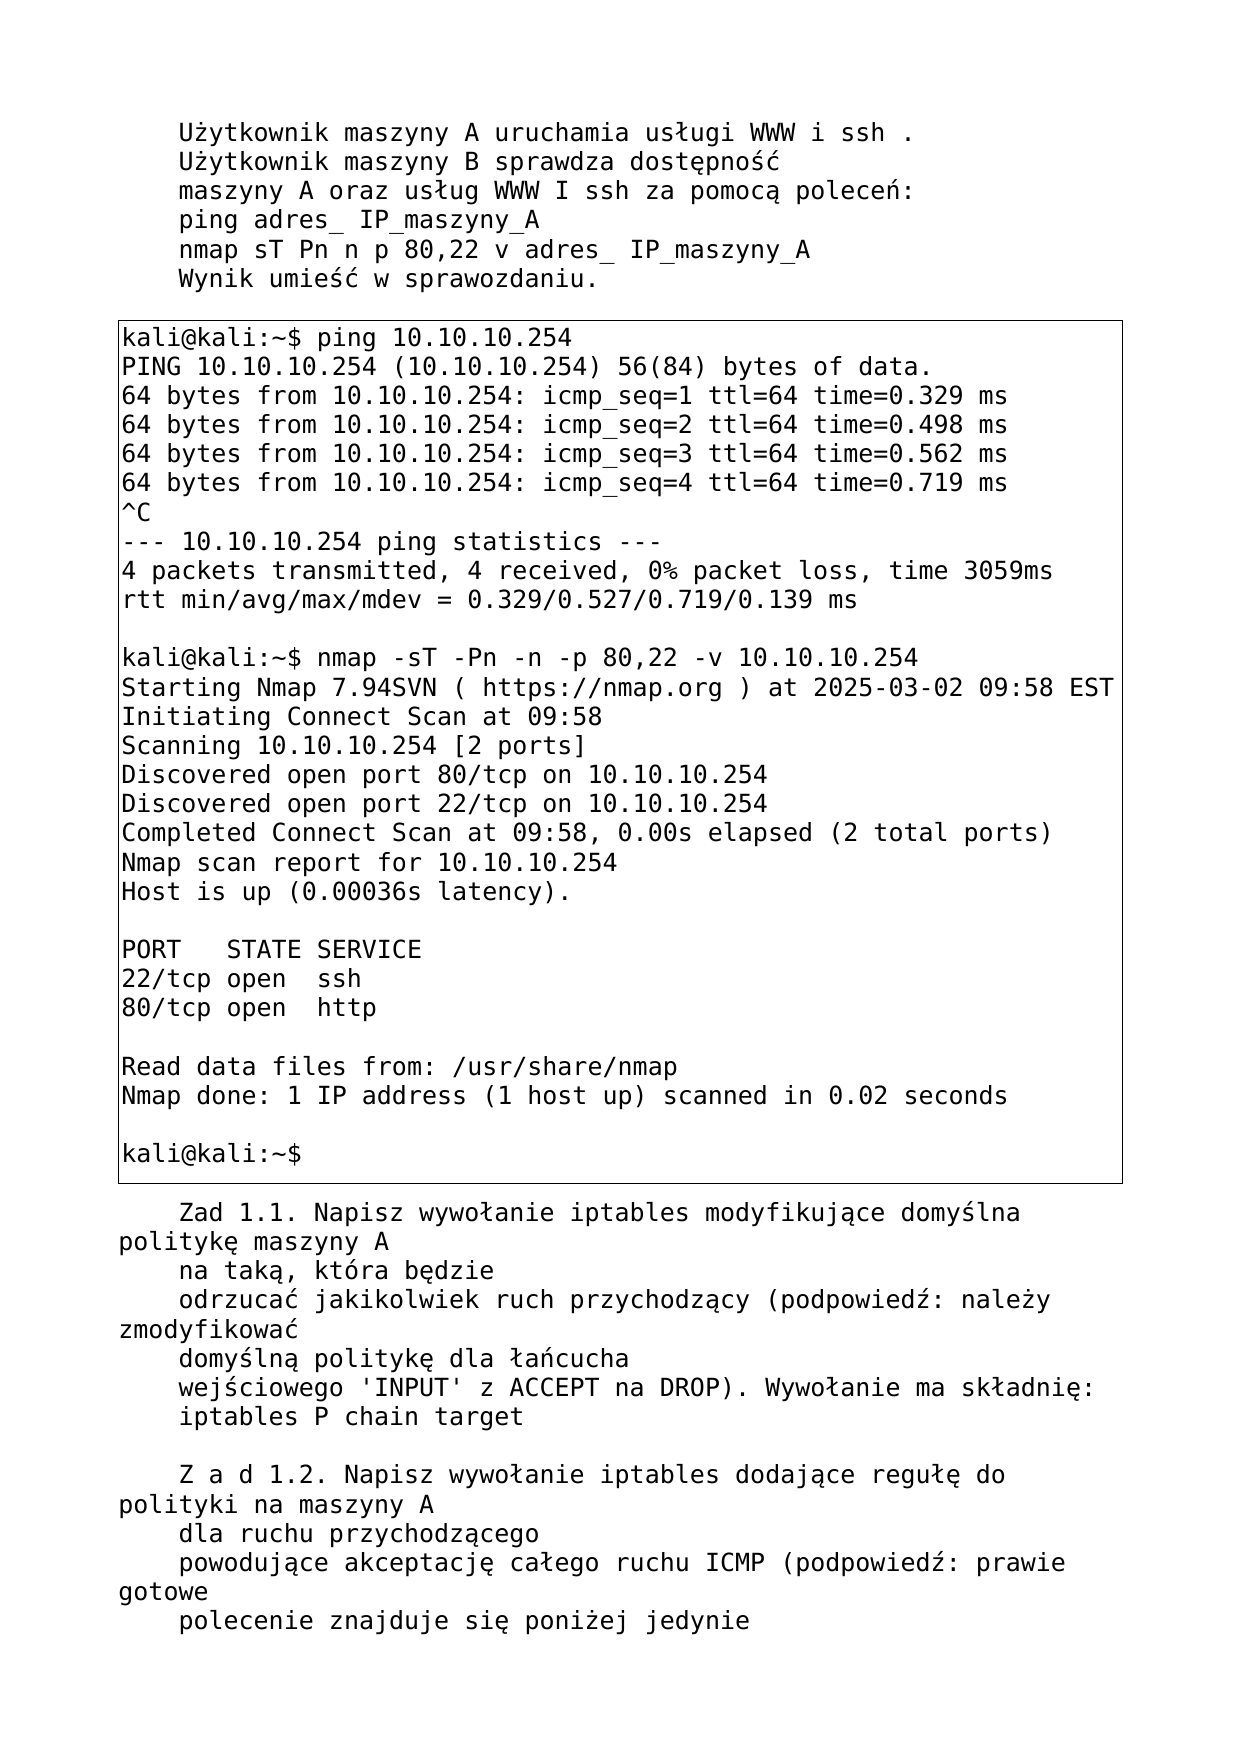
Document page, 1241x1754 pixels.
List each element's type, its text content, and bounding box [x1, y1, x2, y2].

text Zad 1.1. Napisz wywołanie iptables modyfikujące domyślna politykę maszyny A na taką, która będzie odrzucać jakikolwiek ruch przychodzący (podpowiedź: należy zmodyfikować domyślną politykę dla łańcucha wejściowego 'INPUT' z ACCEPT na DROP). Wywołanie ma składnię: iptables P chain target Z a d 1.2. Napisz wywołanie iptables dodające regułę do polityki na maszyny A dla ruchu przychodzącego powodujące akceptację całego ruchu ICMP (podpowiedź: prawie gotowe polecenie znajduje się poniżej jedynie [118, 1198, 1122, 1636]
text Użytkownik maszyny A uruchamia usługi WWW i ssh . Użytkownik maszyny B sprawdza dostępność maszyny A oraz usług WWW I ssh za pomocą poleceń: ping adres_ IP_maszyny_A nmap sT Pn n p 80,22 v adres_ IP_maszyny_A Wynik umieść w sprawozdaniu. [118, 118, 1122, 293]
table_header kali@kali:~$ ping 10.10.10.254 PING 10.10.10.254 (10.10.10.254) 56(84) bytes of data. 64 bytes from 10.10.10.254: icmp_seq=1 ttl=64 time=0.329 ms 64 bytes from 10.10.10.254: icmp_seq=2 ttl=64 time=0.498 ms 64 bytes from 10.10.10.254: icmp_seq=3 ttl=64 time=0.562 ms 64 bytes from 10.10.10.254: icmp_seq=4 ttl=64 time=0.719 ms ^C --- 10.10.10.254 ping statistics --- 4 packets transmitted, 4 received, 0% packet loss, time 3059ms rtt min/avg/max/mdev = 0.329/0.527/0.719/0.139 ms kali@kali:~$ nmap -sT -Pn -n -p 80,22 -v 10.10.10.254 Starting Nmap 7.94SVN ( https://nmap.org ) at 2025-03-02 09:58 EST Initiating Connect Scan at 09:58 Scanning 10.10.10.254 [2 ports] Discovered open port 80/tcp on 10.10.10.254 Discovered open port 22/tcp on 10.10.10.254 Completed Connect Scan at 09:58, 0.00s elapsed (2 total ports) Nmap scan report for 10.10.10.254 Host is up (0.00036s latency). PORT STATE SERVICE 22/tcp open ssh 80/tcp open http Read data files from: /usr/share/nmap Nmap done: 1 IP address (1 host up) scanned in 0.02 seconds kali@kali:~$ [119, 321, 1122, 1183]
